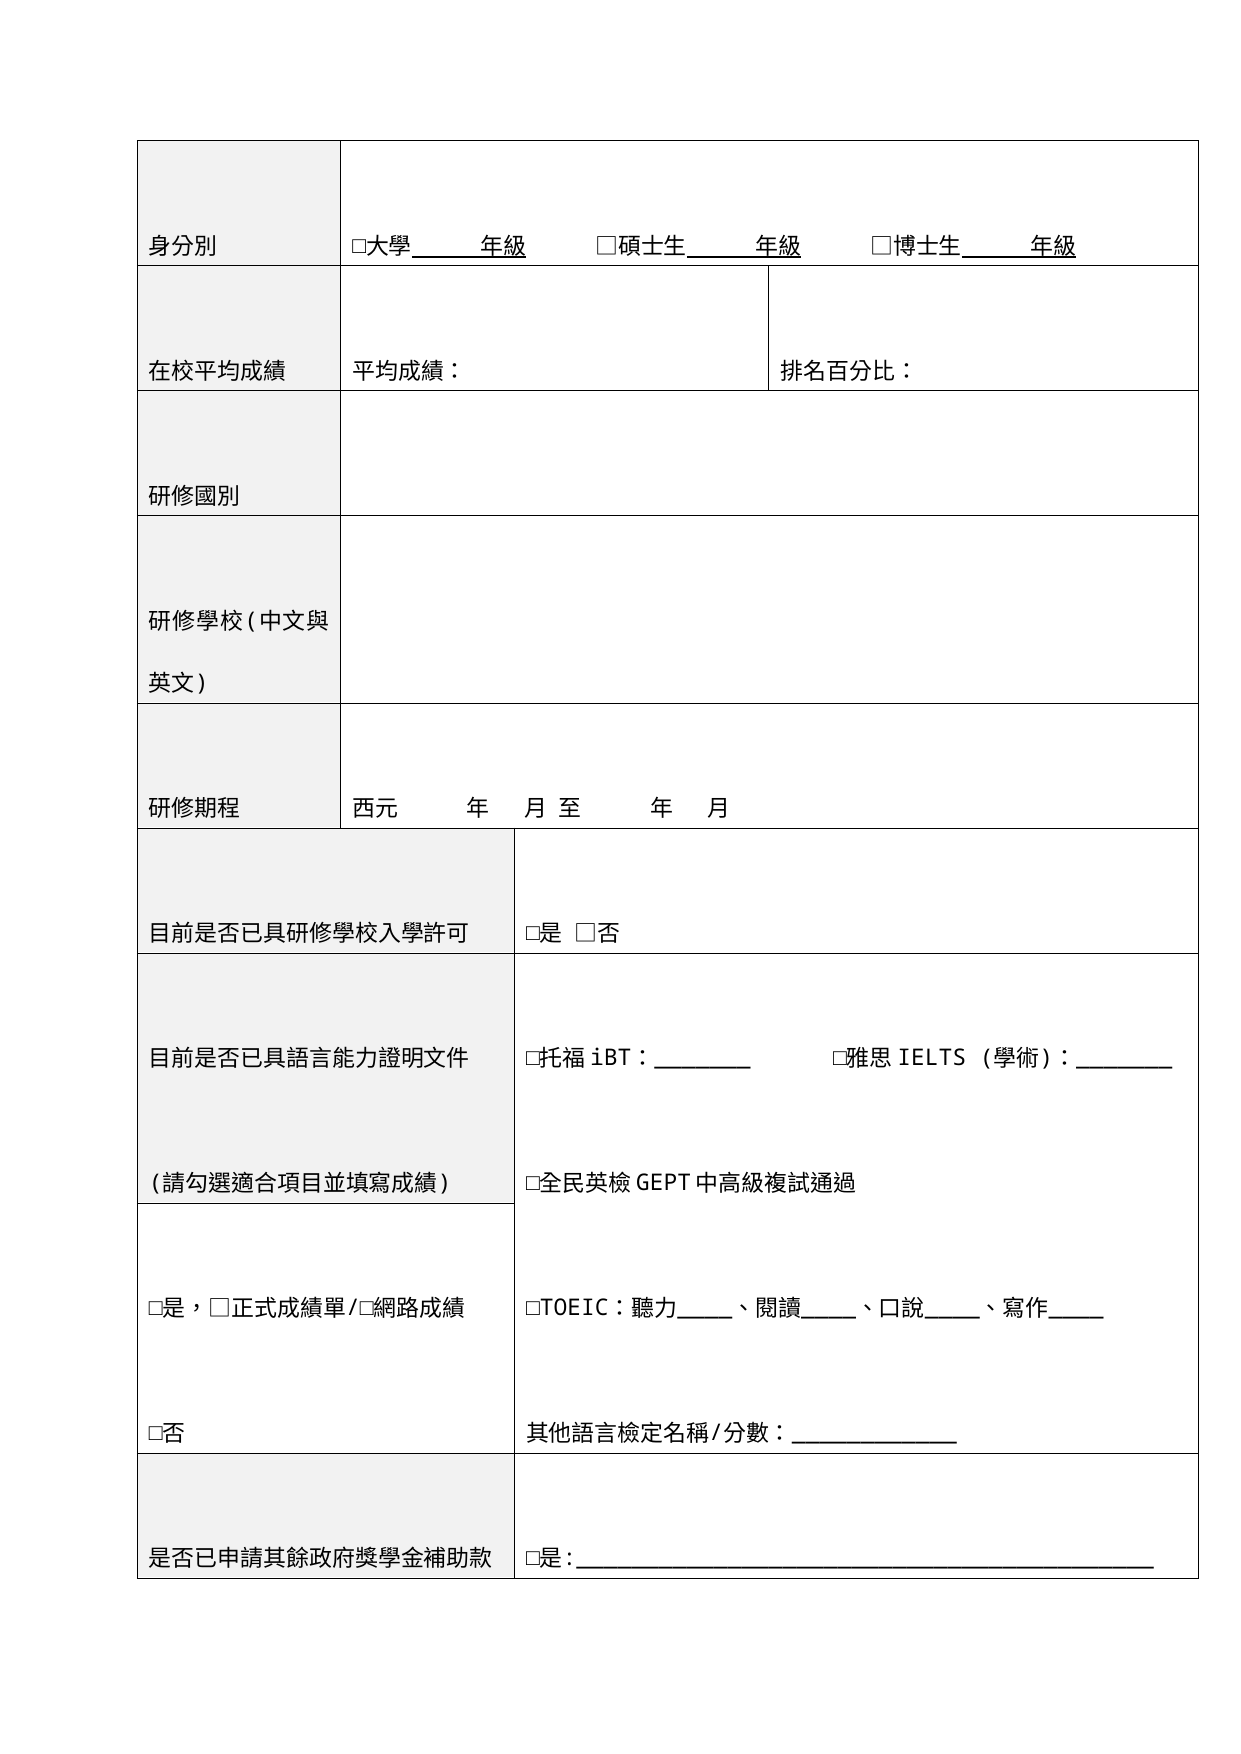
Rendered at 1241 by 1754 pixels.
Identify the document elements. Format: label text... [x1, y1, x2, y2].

table_cell 目前是否已具語言能力證明文件 (請勾選適合項目並填寫成績) [138, 954, 514, 1202]
table_cell 西元 年 月 至 年 月 [341, 704, 1198, 827]
table_cell 是否已申請其餘政府獎學金補助款 [138, 1454, 514, 1577]
table_cell 目前是否已具研修學校入學許可 [138, 829, 514, 952]
table_cell 平均成績： [341, 266, 768, 390]
table_cell 研修國別 [138, 391, 340, 515]
table_cell □是:__________________________________________ [515, 1454, 1198, 1577]
table_cell □大學 年級 □碩士生 年級 □博士生 年級 [341, 141, 1198, 265]
table_cell 身分別 [138, 141, 340, 265]
table_cell [341, 516, 1198, 702]
table_cell □是，□正式成績單/□網路成績 □否 [138, 1204, 514, 1452]
table_cell 研修學校(中文與英文) [138, 516, 340, 702]
table_cell [341, 391, 1198, 515]
table_cell 在校平均成績 [138, 266, 340, 390]
table_cell 排名百分比： [769, 266, 1198, 390]
table_cell □是 □否 [515, 829, 1198, 952]
table_cell □托福iBT：_______ □雅思IELTS (學術)：_______ □全民英檢GEPT中高級複試通過 □TOEIC：聽力____、閱讀____、口說____、寫作____ 其他語言檢定名稱/分數：____________ [515, 954, 1198, 1452]
table_cell 研修期程 [138, 704, 340, 827]
